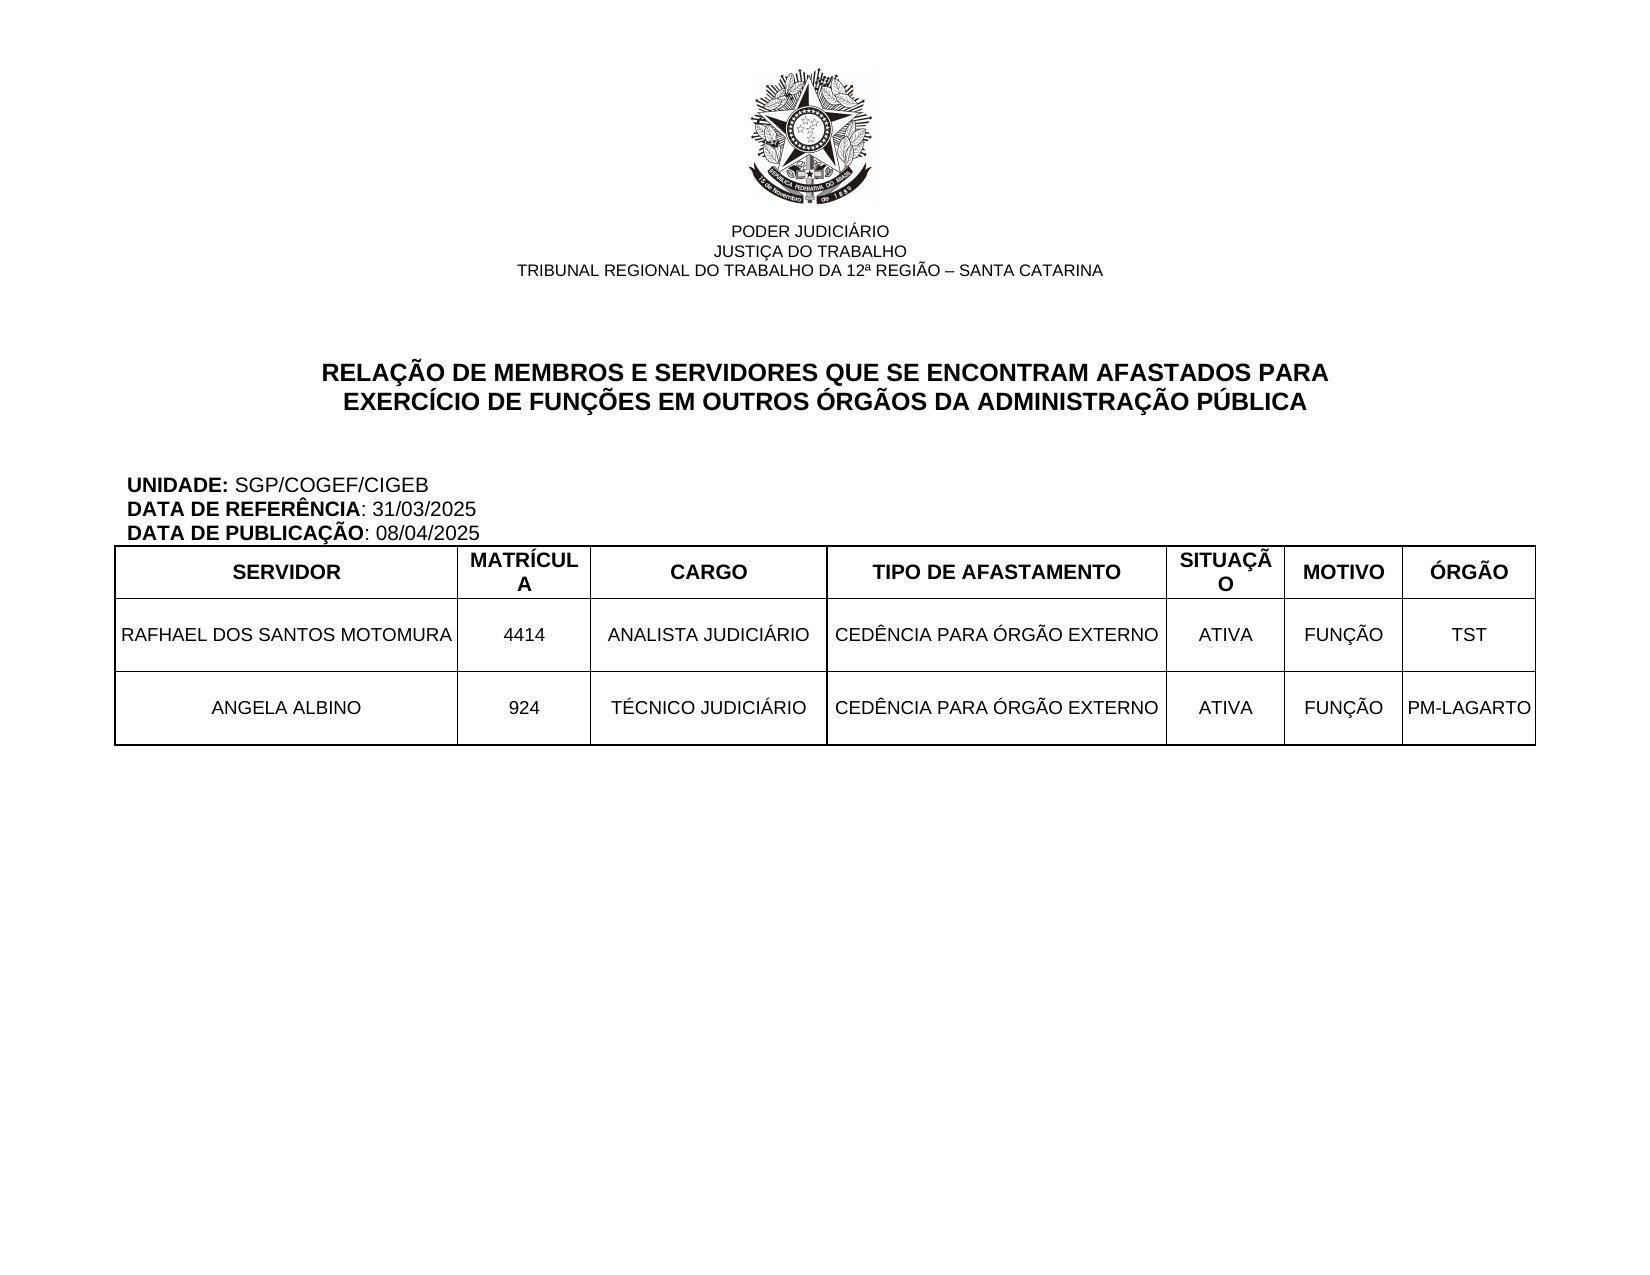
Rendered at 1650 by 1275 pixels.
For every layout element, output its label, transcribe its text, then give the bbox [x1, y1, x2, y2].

picture [748, 68, 873, 204]
table_cell SITUAÇÃO [1167, 547, 1284, 598]
table_cell 4414 [458, 599, 590, 671]
table_cell ANGELA ALBINO [116, 672, 457, 744]
table_cell MOTIVO [1285, 547, 1402, 598]
table_cell FUNÇÃO [1285, 599, 1402, 671]
table_cell PM-LAGARTO [1403, 672, 1535, 744]
table_cell MATRÍCULA [458, 547, 590, 598]
table_cell CARGO [591, 547, 826, 598]
table_cell FUNÇÃO [1285, 672, 1402, 744]
table_cell TIPO DE AFASTAMENTO [828, 547, 1166, 598]
table_cell ANALISTA JUDICIÁRIO [591, 599, 826, 671]
table_cell ATIVA [1167, 599, 1284, 671]
table_cell CEDÊNCIA PARA ÓRGÃO EXTERNO [828, 599, 1166, 671]
table_cell TST [1403, 599, 1535, 671]
table_cell ÓRGÃO [1403, 547, 1535, 598]
table_cell CEDÊNCIA PARA ÓRGÃO EXTERNO [828, 672, 1166, 744]
table_cell 924 [458, 672, 590, 744]
table_cell ATIVA [1167, 672, 1284, 744]
table_cell SERVIDOR [116, 547, 457, 598]
table_cell RAFHAEL DOS SANTOS MOTOMURA [116, 599, 457, 671]
table_cell TÉCNICO JUDICIÁRIO [591, 672, 826, 744]
table_header RELAÇÃO DE MEMBROS E SERVIDORES QUE SE ENCONTRAM AFASTADOS PARA EXERCÍCIO DE FUNÇÕES EM OUTROS ÓRGÃOS DA ADMINISTRAÇÃO PÚBLICA UNIDADE: SGP/COGEF/CIGEB DATA DE REFERÊNCIA: 31/03/2025 DATA DE PUBLICAÇÃO: 08/04/2025 [115, 329, 1536, 545]
